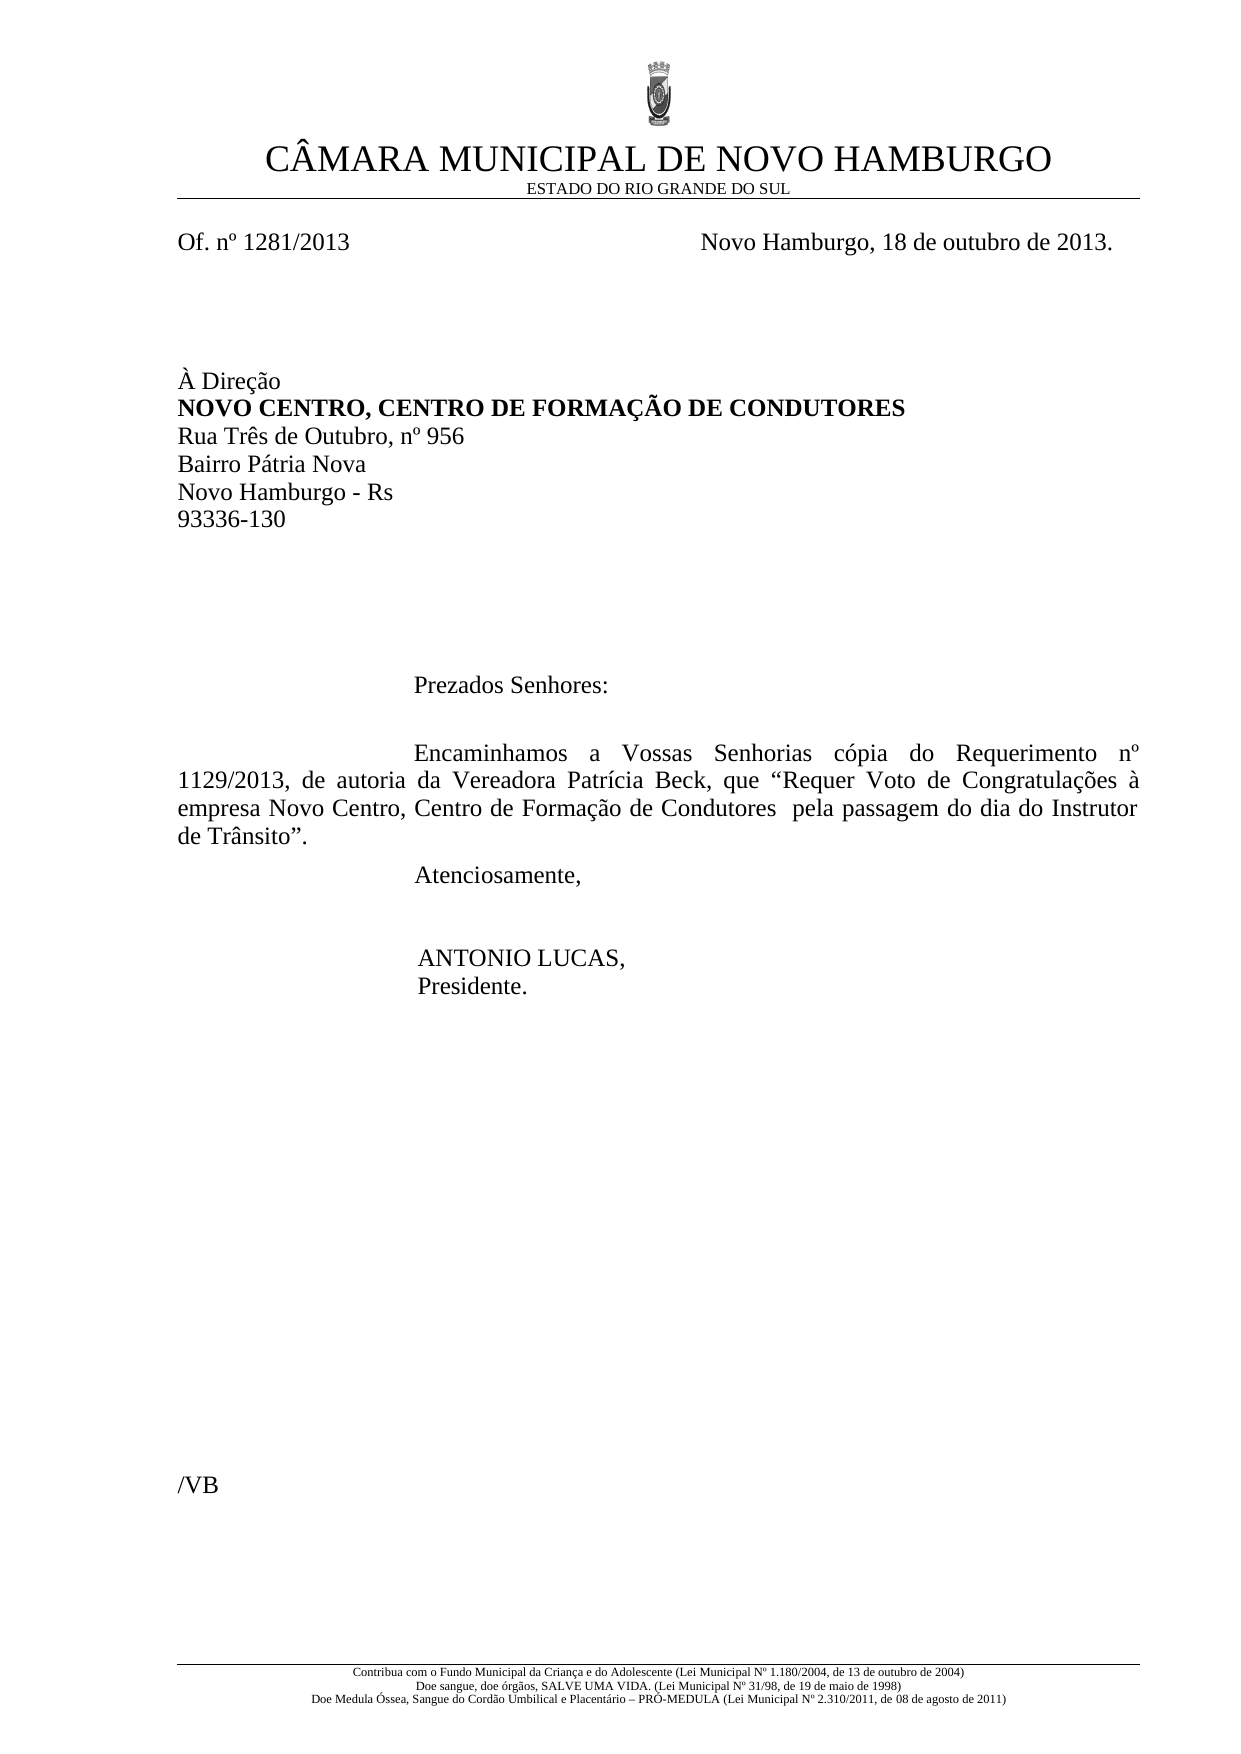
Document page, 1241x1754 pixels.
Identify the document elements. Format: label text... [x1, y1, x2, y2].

text 93336-130 [177, 505, 1140, 533]
text À Direção [177, 367, 1140, 394]
text Novo Hamburgo - Rs [177, 478, 1140, 505]
text Rua Três de Outubro, nº 956 [177, 422, 1140, 450]
text Encaminhamos a Vossas Senhorias cópia do Requerimento nº 1129/2013, de autoria da Vereadora Patrícia Beck, que “Requer Voto de Congratulações à empresa Novo Centro, Centro de Formação de Condutores pela passagem do dia do Instrutor de Trânsito”. [177, 739, 1140, 850]
text NOVO CENTRO, CENTRO DE FORMAÇÃO DE CONDUTORES [177, 394, 1140, 422]
text Bairro Pátria Nova [177, 450, 1140, 478]
text ANTONIO LUCAS, [177, 944, 1140, 972]
text /VB [177, 1471, 1140, 1499]
text Atenciosamente, [414, 861, 1140, 889]
text Of. nº 1281/2013 Novo Hamburgo, 18 de outubro de 2013. [177, 228, 1140, 256]
text Prezados Senhores: [177, 672, 1140, 699]
text Presidente. [177, 972, 1140, 1000]
